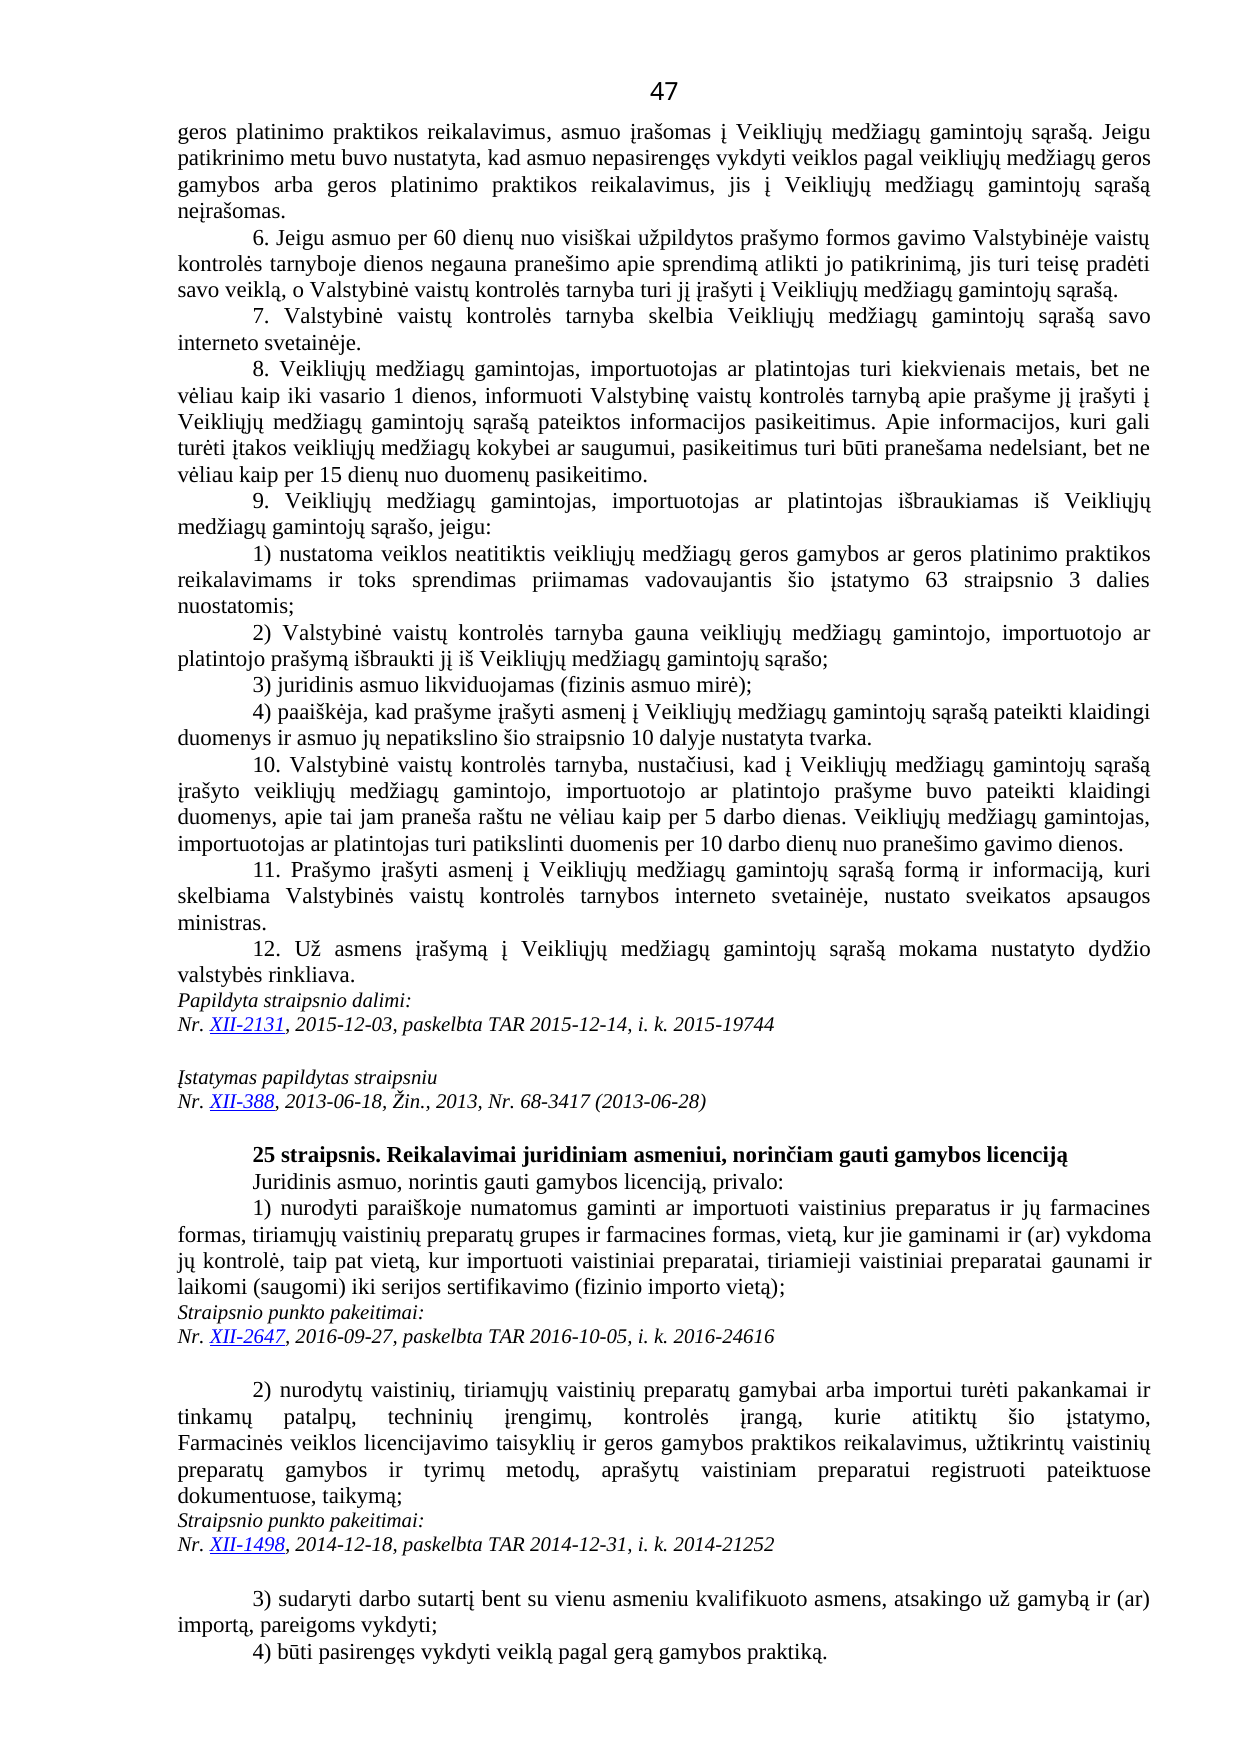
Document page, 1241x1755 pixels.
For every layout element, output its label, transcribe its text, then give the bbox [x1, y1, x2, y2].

text 6. Jeigu asmuo per 60 dienų nuo visiškai užpildytos prašymo formos gavimo Valstybinėje vaistų kontrolės tarnyboje dienos negauna pranešimo apie sprendimą atlikti jo patikrinimą, jis turi teisę pradėti savo veiklą, o Valstybinė vaistų kontrolės tarnyba turi jį įrašyti į Veikliųjų medžiagų gamintojų sąrašą. [177, 223, 1152, 303]
text Nr. XII-2131, 2015-12-03, paskelbta TAR 2015-12-14, i. k. 2015-19744 [177, 1012, 1152, 1036]
text Papildyta straipsnio dalimi: [177, 988, 1152, 1012]
text 2) Valstybinė vaistų kontrolės tarnyba gauna veikliųjų medžiagų gamintojo, importuotojo ar platintojo prašymą išbraukti jį iš Veikliųjų medžiagų gamintojų sąrašo; [177, 619, 1152, 672]
text Nr. XII-388, 2013-06-18, Žin., 2013, Nr. 68-3417 (2013-06-28) [177, 1089, 1152, 1113]
text 3) sudaryti darbo sutartį bent su vienu asmeniu kvalifikuoto asmens, atsakingo už gamybą ir (ar) importą, pareigoms vykdyti; [177, 1585, 1152, 1638]
text Įstatymas papildytas straipsniu [177, 1065, 1152, 1089]
text 9. Veikliųjų medžiagų gamintojas, importuotojas ar platintojas išbraukiamas iš Veikliųjų medžiagų gamintojų sąrašo, jeigu: [177, 487, 1152, 540]
text 7. Valstybinė vaistų kontrolės tarnyba skelbia Veikliųjų medžiagų gamintojų sąrašą savo interneto svetainėje. [177, 303, 1152, 355]
text 4) paaiškėja, kad prašyme įrašyti asmenį į Veikliųjų medžiagų gamintojų sąrašą pateikti klaidingi duomenys ir asmuo jų nepatikslino šio straipsnio 10 dalyje nustatyta tvarka. [177, 698, 1152, 751]
text 10. Valstybinė vaistų kontrolės tarnyba, nustačiusi, kad į Veikliųjų medžiagų gamintojų sąrašą įrašyto veikliųjų medžiagų gamintojo, importuotojo ar platintojo prašyme buvo pateikti klaidingi duomenys, apie tai jam praneša raštu ne vėliau kaip per 5 darbo dienas. Veikliųjų medžiagų gamintojas, importuotojas ar platintojas turi patikslinti duomenis per 10 darbo dienų nuo pranešimo gavimo dienos. [177, 751, 1152, 856]
text 25 straipsnis. Reikalavimai juridiniam asmeniui, norinčiam gauti gamybos licenciją [252, 1142, 1152, 1168]
text 8. Veikliųjų medžiagų gamintojas, importuotojas ar platintojas turi kiekvienais metais, bet ne vėliau kaip iki vasario 1 dienos, informuoti Valstybinę vaistų kontrolės tarnybą apie prašyme jį įrašyti į Veikliųjų medžiagų gamintojų sąrašą pateiktos informacijos pasikeitimus. Apie informacijos, kuri gali turėti įtakos veikliųjų medžiagų kokybei ar saugumui, pasikeitimus turi būti pranešama nedelsiant, bet ne vėliau kaip per 15 dienų nuo duomenų pasikeitimo. [177, 355, 1152, 487]
text Straipsnio punkto pakeitimai: [177, 1508, 1152, 1532]
text Nr. XII-2647, 2016-09-27, paskelbta TAR 2016-10-05, i. k. 2016-24616 [177, 1324, 1152, 1348]
text 12. Už asmens įrašymą į Veikliųjų medžiagų gamintojų sąrašą mokama nustatyto dydžio valstybės rinkliava. [177, 935, 1152, 988]
text 1) nurodyti paraiškoje numatomus gaminti ar importuoti vaistinius preparatus ir jų farmacines formas, tiriamųjų vaistinių preparatų grupes ir farmacines formas, vietą, kur jie gaminami ir (ar) vykdoma jų kontrolė, taip pat vietą, kur importuoti vaistiniai preparatai, tiriamieji vaistiniai preparatai gaunami ir laikomi (saugomi) iki serijos sertifikavimo (fizinio importo vietą); [177, 1194, 1152, 1300]
text geros platinimo praktikos reikalavimus, asmuo įrašomas į Veikliųjų medžiagų gamintojų sąrašą. Jeigu patikrinimo metu buvo nustatyta, kad asmuo nepasirengęs vykdyti veiklos pagal veikliųjų medžiagų geros gamybos arba geros platinimo praktikos reikalavimus, jis į Veikliųjų medžiagų gamintojų sąrašą neįrašomas. [177, 118, 1152, 223]
text Straipsnio punkto pakeitimai: [177, 1300, 1152, 1324]
text 11. Prašymo įrašyti asmenį į Veikliųjų medžiagų gamintojų sąrašą formą ir informaciją, kuri skelbiama Valstybinės vaistų kontrolės tarnybos interneto svetainėje, nustato sveikatos apsaugos ministras. [177, 856, 1152, 935]
text 3) juridinis asmuo likviduojamas (fizinis asmuo mirė); [177, 672, 1152, 698]
text 4) būti pasirengęs vykdyti veiklą pagal gerą gamybos praktiką. [177, 1638, 1152, 1664]
text 2) nurodytų vaistinių, tiriamųjų vaistinių preparatų gamybai arba importui turėti pakankamai ir tinkamų patalpų, techninių įrengimų, kontrolės įrangą, kurie atitiktų šio įstatymo, Farmacinės veiklos licencijavimo taisyklių ir geros gamybos praktikos reikalavimus, užtikrintų vaistinių preparatų gamybos ir tyrimų metodų, aprašytų vaistiniam preparatui registruoti pateiktuose dokumentuose, taikymą; [177, 1377, 1152, 1508]
text Juridinis asmuo, norintis gauti gamybos licenciją, privalo: [177, 1168, 1152, 1194]
text Nr. XII-1498, 2014-12-18, paskelbta TAR 2014-12-31, i. k. 2014-21252 [177, 1532, 1152, 1556]
text 1) nustatoma veiklos neatitiktis veikliųjų medžiagų geros gamybos ar geros platinimo praktikos reikalavimams ir toks sprendimas priimamas vadovaujantis šio įstatymo 63 straipsnio 3 dalies nuostatomis; [177, 540, 1152, 619]
